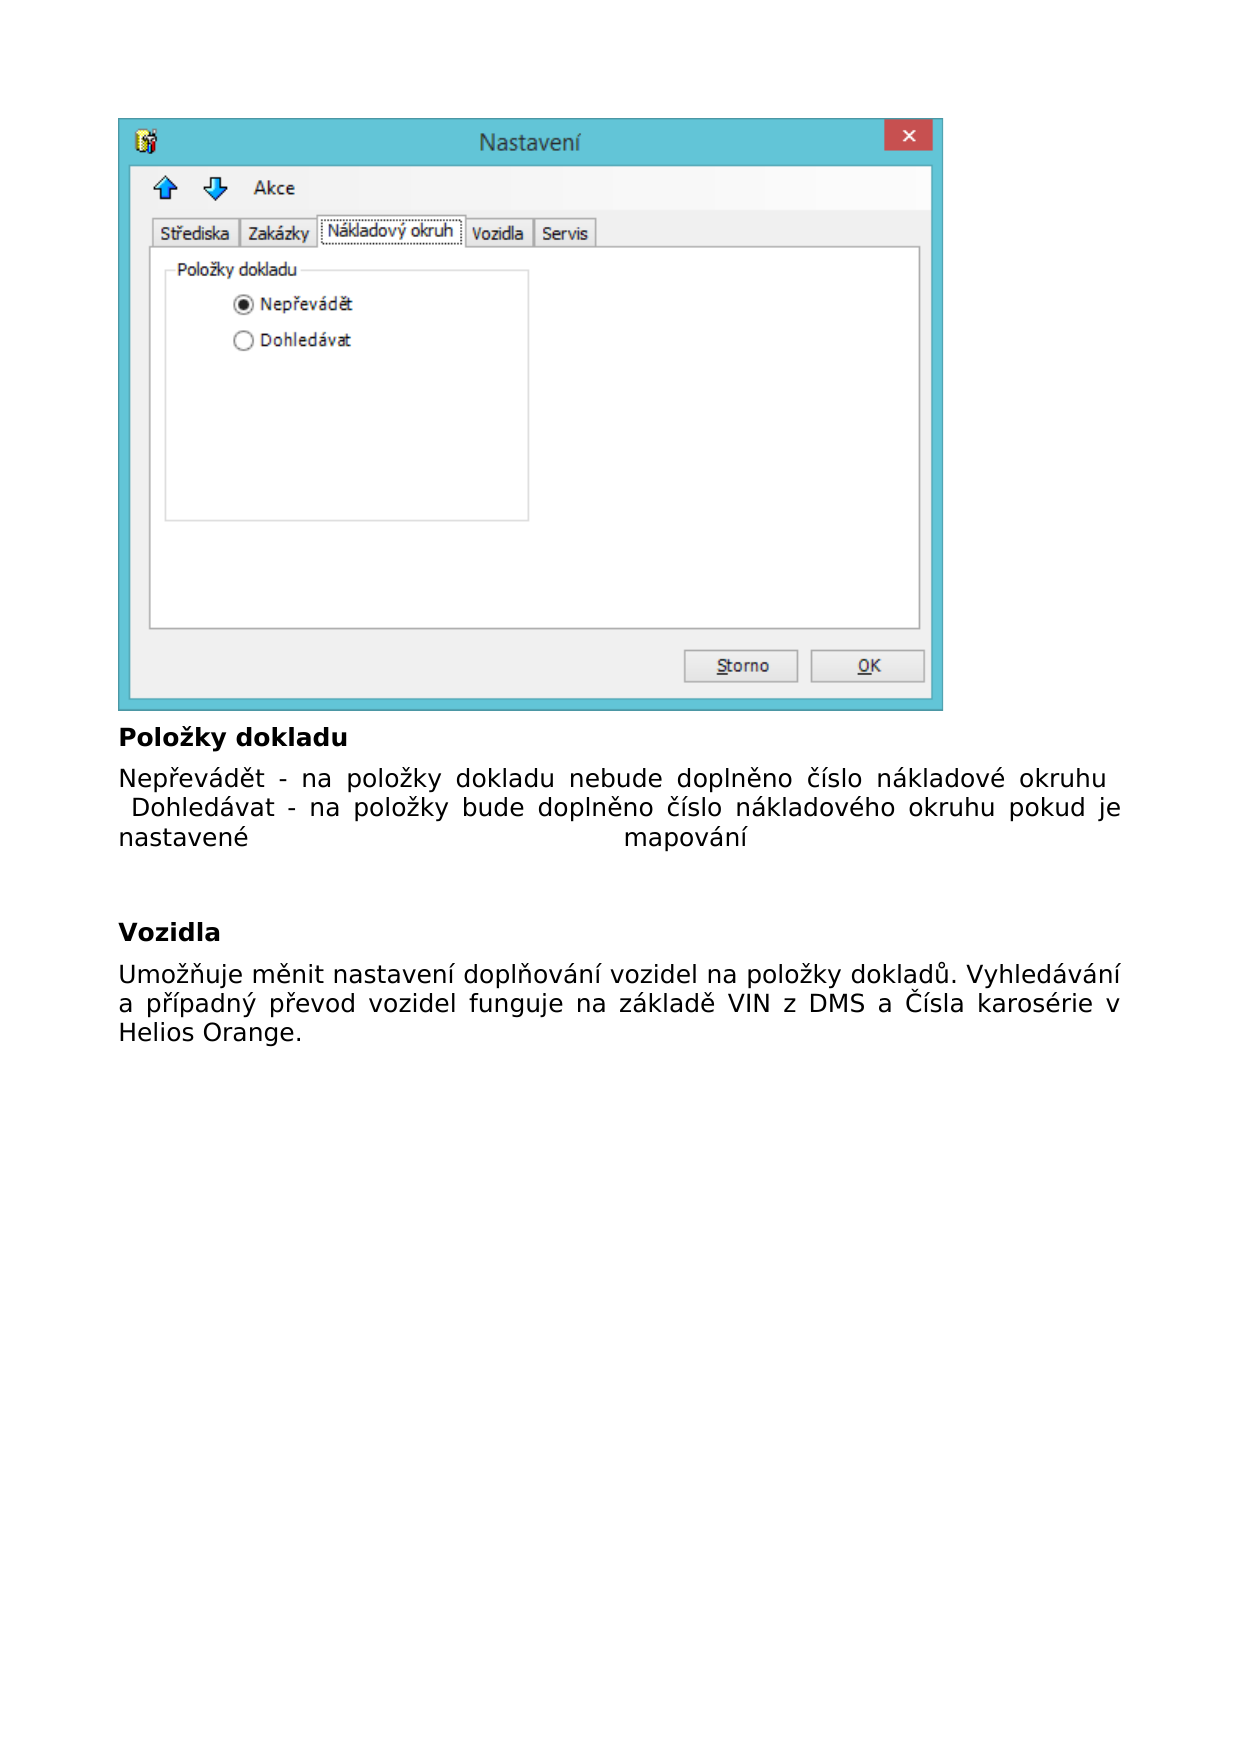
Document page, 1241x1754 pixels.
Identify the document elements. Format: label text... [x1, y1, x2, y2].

picture [118, 118, 944, 711]
text Nepřevádět - na položky dokladu nebude doplněno číslo nákladové okruhu Dohledávat - na položky bude doplněno číslo nákladového okruhu pokud je nastavené mapování [118, 764, 1122, 881]
subtitle Vozidla [118, 919, 1122, 948]
text Položky dokladu [118, 723, 1122, 752]
text Umožňuje měnit nastavení doplňování vozidel na položky dokladů. Vyhledávání a případný převod vozidel funguje na základě VIN z DMS a Čísla karosérie v Helios Orange. [118, 960, 1122, 1048]
